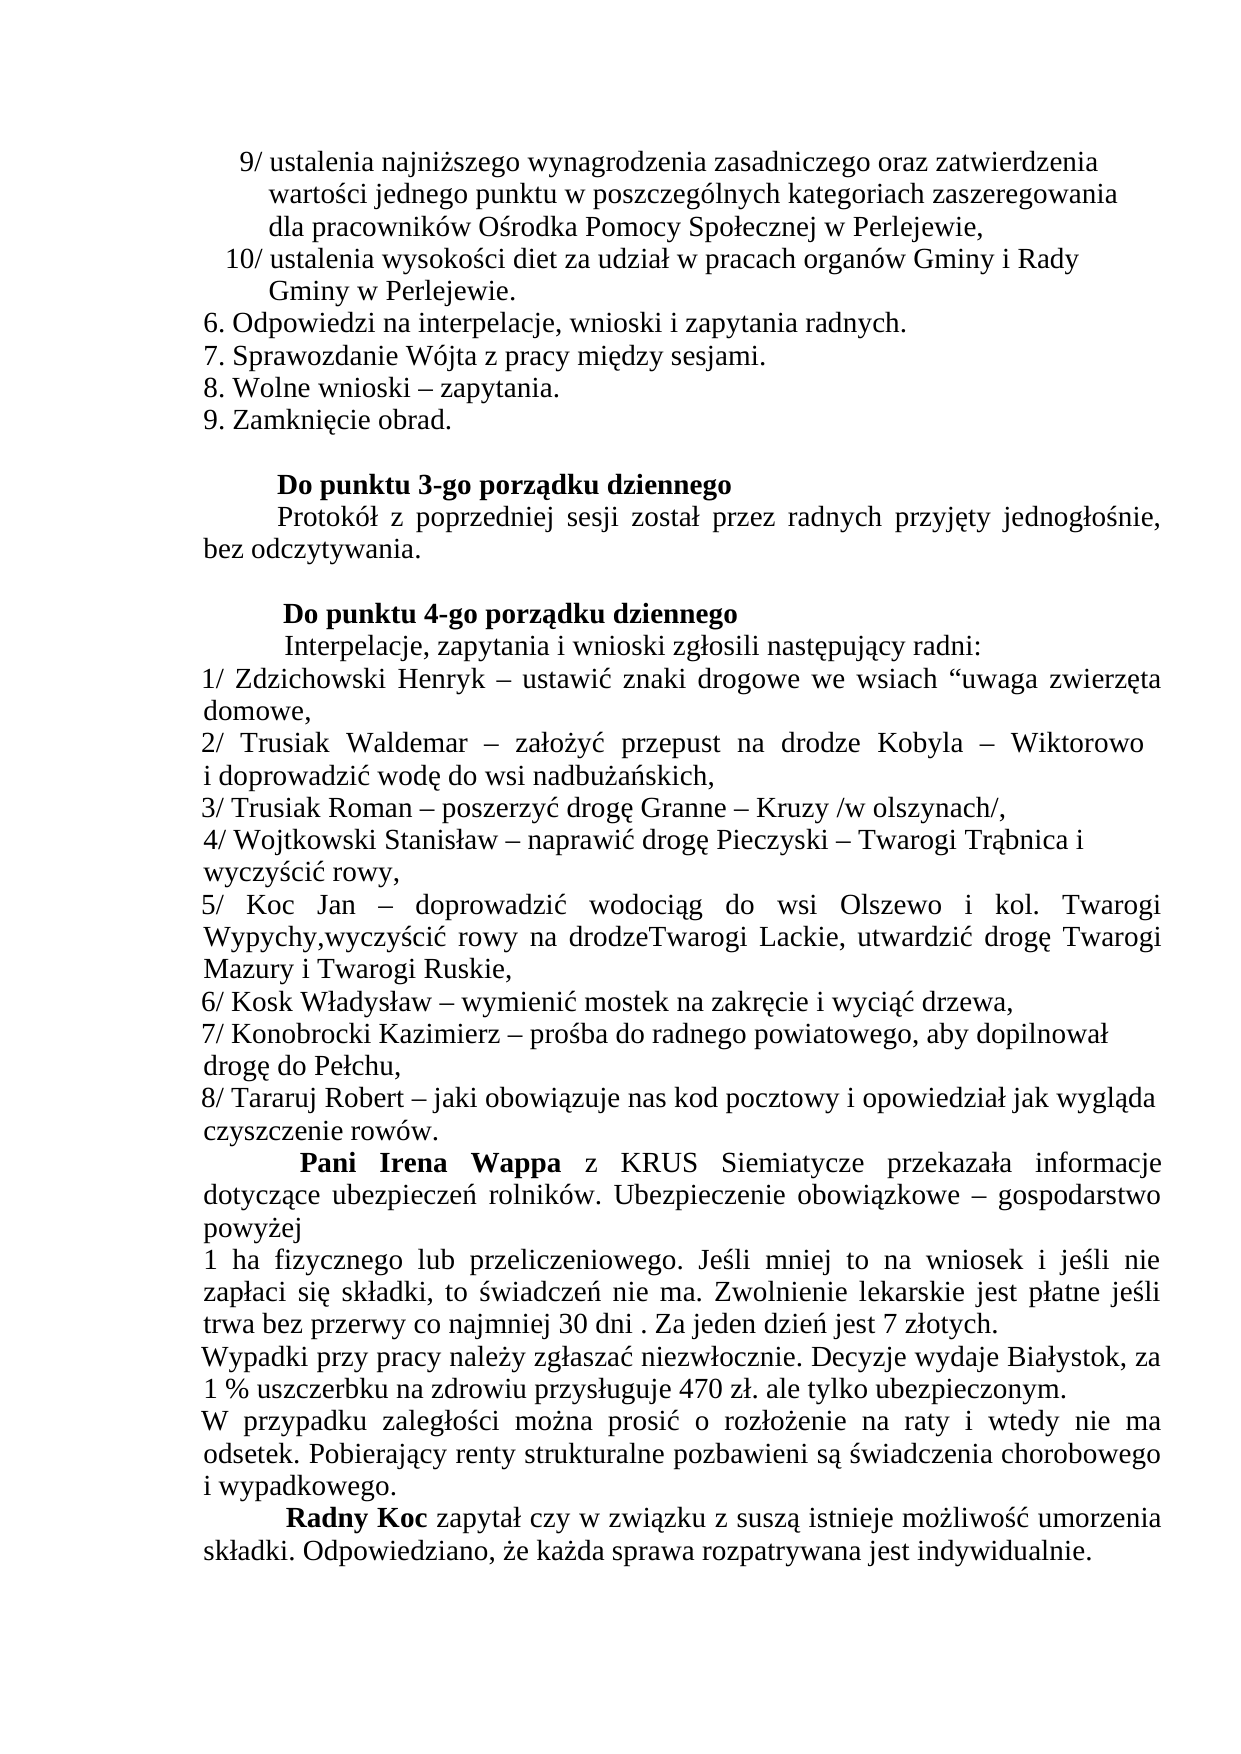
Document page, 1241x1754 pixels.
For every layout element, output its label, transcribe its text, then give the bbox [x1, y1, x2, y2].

text Do punktu 4-go porządku dziennego [203, 597, 1163, 630]
text 1/ Zdzichowski Henryk – ustawić znaki drogowe we wsiach “uwaga zwierzęta domowe, [201, 662, 1163, 727]
text W przypadku zaległości można prosić o rozłożenie na raty i wtedy nie ma odsetek. Pobierający renty strukturalne pozbawieni są świadczenia chorobowego i wypadkowego. [201, 1405, 1163, 1502]
text 3/ Trusiak Roman – poszerzyć drogę Granne – Kruzy /w olszynach/, [201, 791, 1163, 823]
text dla pracowników Ośrodka Pomocy Społecznej w Perlejewie, [203, 210, 1163, 242]
text 6. Odpowiedzi na interpelacje, wnioski i zapytania radnych. [203, 307, 1163, 339]
text Wypadki przy pracy należy zgłaszać niezwłocznie. Decyzje wydaje Białystok, za 1 % uszczerbku na zdrowiu przysługuje 470 zł. ale tylko ubezpieczonym. [201, 1340, 1163, 1405]
text 4/ Wojtkowski Stanisław – naprawić drogę Pieczyski – Twarogi Trąbnica i wyczyścić rowy, [203, 823, 1163, 888]
text Interpelacje, zapytania i wnioski zgłosili następujący radni: [203, 630, 1163, 662]
text 5/ Koc Jan – doprowadzić wodociąg do wsi Olszewo i kol. Twarogi Wypychy,wyczyścić rowy na drodzeTwarogi Lackie, utwardzić drogę Twarogi Mazury i Twarogi Ruskie, [201, 888, 1163, 985]
text wartości jednego punktu w poszczególnych kategoriach zaszeregowania [203, 178, 1163, 210]
text 6/ Kosk Władysław – wymienić mostek na zakręcie i wyciąć drzewa, [201, 985, 1163, 1017]
text 8. Wolne wnioski – zapytania. [203, 371, 1163, 404]
text Pani Irena Wappa z KRUS Siemiatycze przekazała informacje dotyczące ubezpieczeń rolników. Ubezpieczenie obowiązkowe – gospodarstwo powyżej 1 ha fizycznego lub przeliczeniowego. Jeśli mniej to na wniosek i jeśli nie zapłaci się składki, to świadczeń nie ma. Zwolnienie lekarskie jest płatne jeśli trwa bez przerwy co najmniej 30 dni . Za jeden dzień jest 7 złotych. [201, 1146, 1163, 1340]
text 9. Zamknięcie obrad. [203, 404, 1163, 436]
text 2/ Trusiak Waldemar – założyć przepust na drodze Kobyla – Wiktorowo i doprowadzić wodę do wsi nadbużańskich, [201, 727, 1163, 791]
text 8/ Tararuj Robert – jaki obowiązuje nas kod pocztowy i opowiedział jak wygląda czyszczenie rowów. [201, 1082, 1163, 1146]
text Do punktu 3-go porządku dziennego [203, 468, 1163, 501]
text 7. Sprawozdanie Wójta z pracy między sesjami. [203, 339, 1163, 371]
text Protokół z poprzedniej sesji został przez radnych przyjęty jednogłośnie, bez odczytywania. [202, 501, 1163, 565]
text Gminy w Perlejewie. [203, 274, 1163, 307]
text 7/ Konobrocki Kazimierz – prośba do radnego powiatowego, aby dopilnował drogę do Pełchu, [201, 1017, 1163, 1082]
text 10/ ustalenia wysokości diet za udział w pracach organów Gminy i Rady [203, 242, 1163, 274]
text Radny Koc zapytał czy w związku z suszą istnieje możliwość umorzenia składki. Odpowiedziano, że każda sprawa rozpatrywana jest indywidualnie. [201, 1502, 1163, 1566]
text 9/ ustalenia najniższego wynagrodzenia zasadniczego oraz zatwierdzenia [203, 145, 1163, 178]
